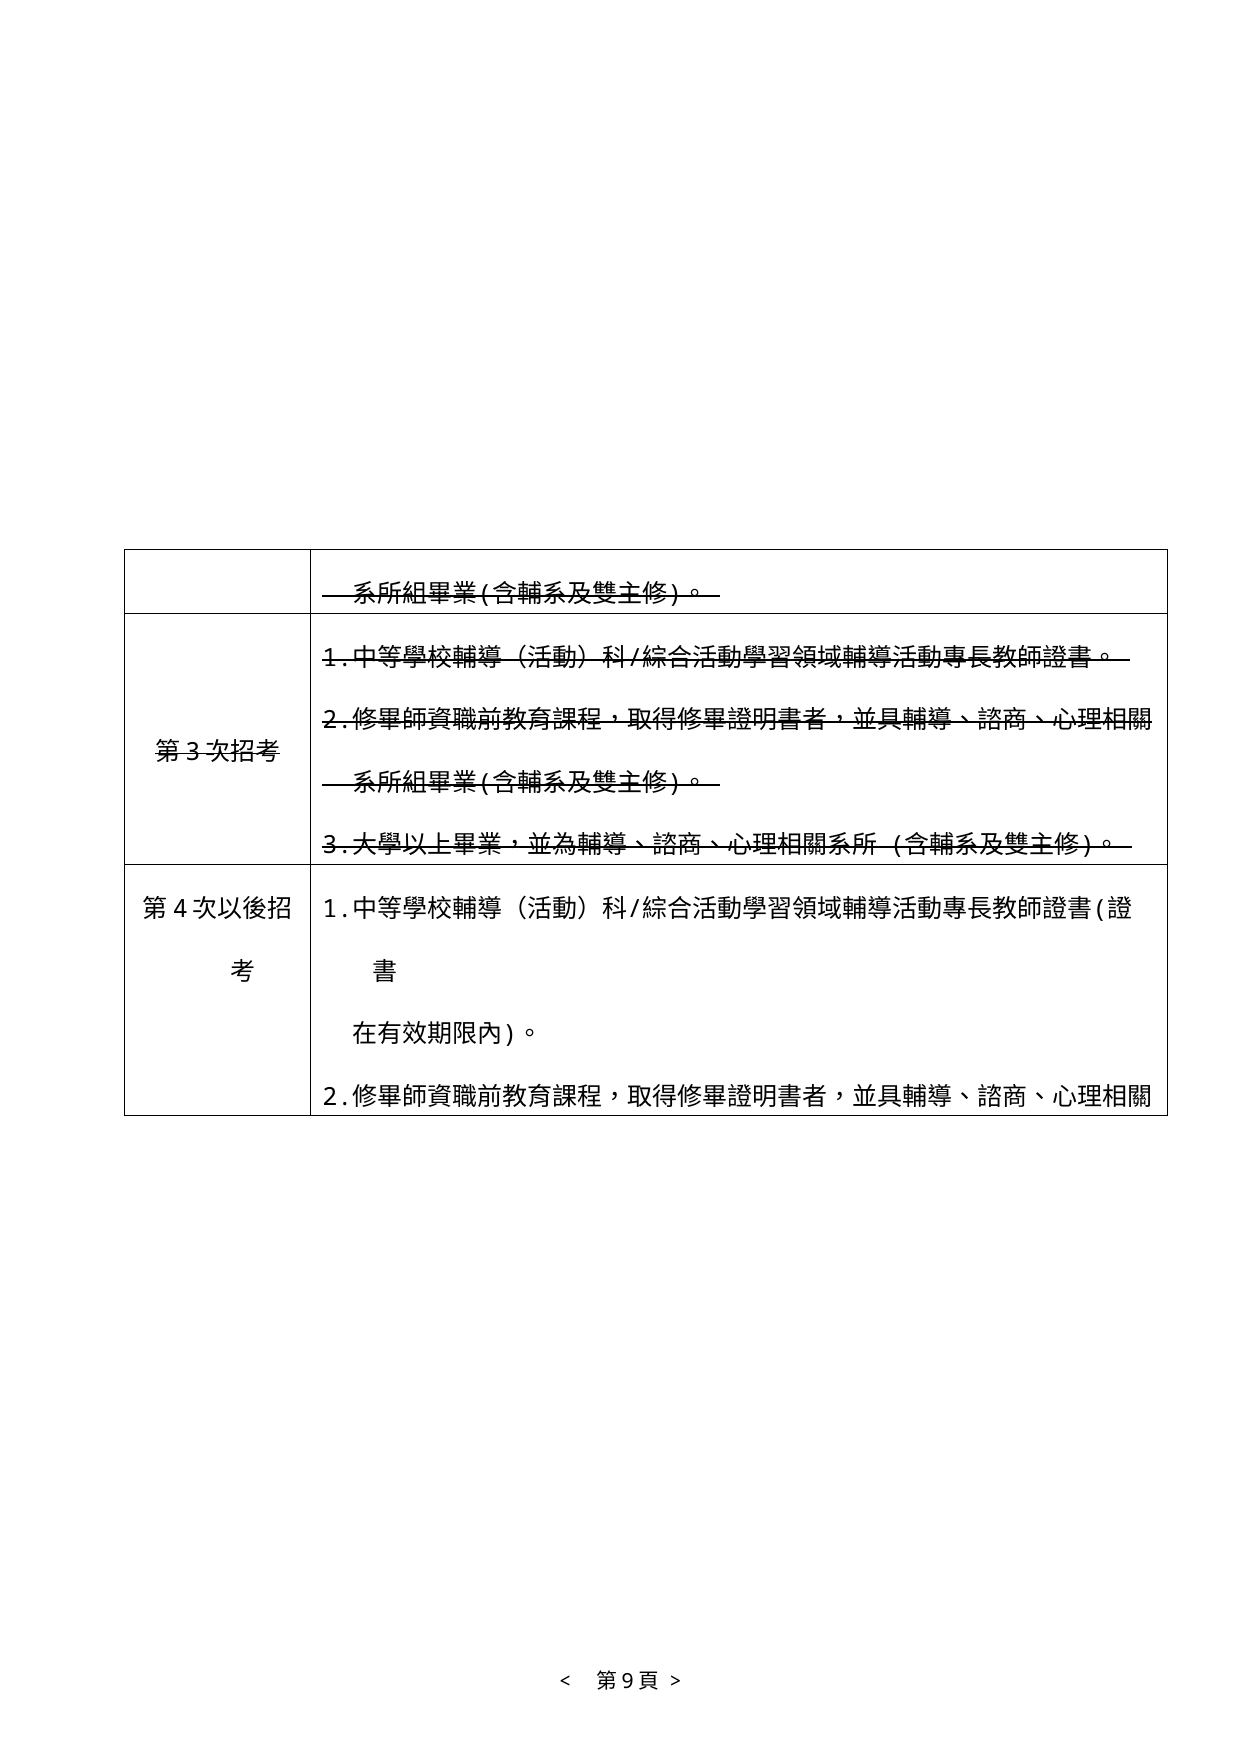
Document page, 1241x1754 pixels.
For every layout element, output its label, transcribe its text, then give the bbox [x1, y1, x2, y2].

table_cell 第3次招考 [125, 614, 310, 864]
table_cell 第4次以後招考 [125, 865, 310, 1115]
table_cell [125, 550, 310, 613]
table_cell 1.中等學校輔導（活動）科/綜合活動學習領域輔導活動專長教師證書。 2.修畢師資職前教育課程，取得修畢證明書者，並具輔導、諮商、心理相關 系所組畢業(含輔系及雙主修)。 3.大學以上畢業，並為輔導、諮商、心理相關系所 (含輔系及雙主修)。 [311, 614, 1167, 864]
table_cell 系所組畢業(含輔系及雙主修)。 [311, 550, 1167, 613]
table_cell 1.中等學校輔導（活動）科/綜合活動學習領域輔導活動專長教師證書(證書 在有效期限內)。 2.修畢師資職前教育課程，取得修畢證明書者，並具輔導、諮商、心理相關 [311, 865, 1167, 1115]
